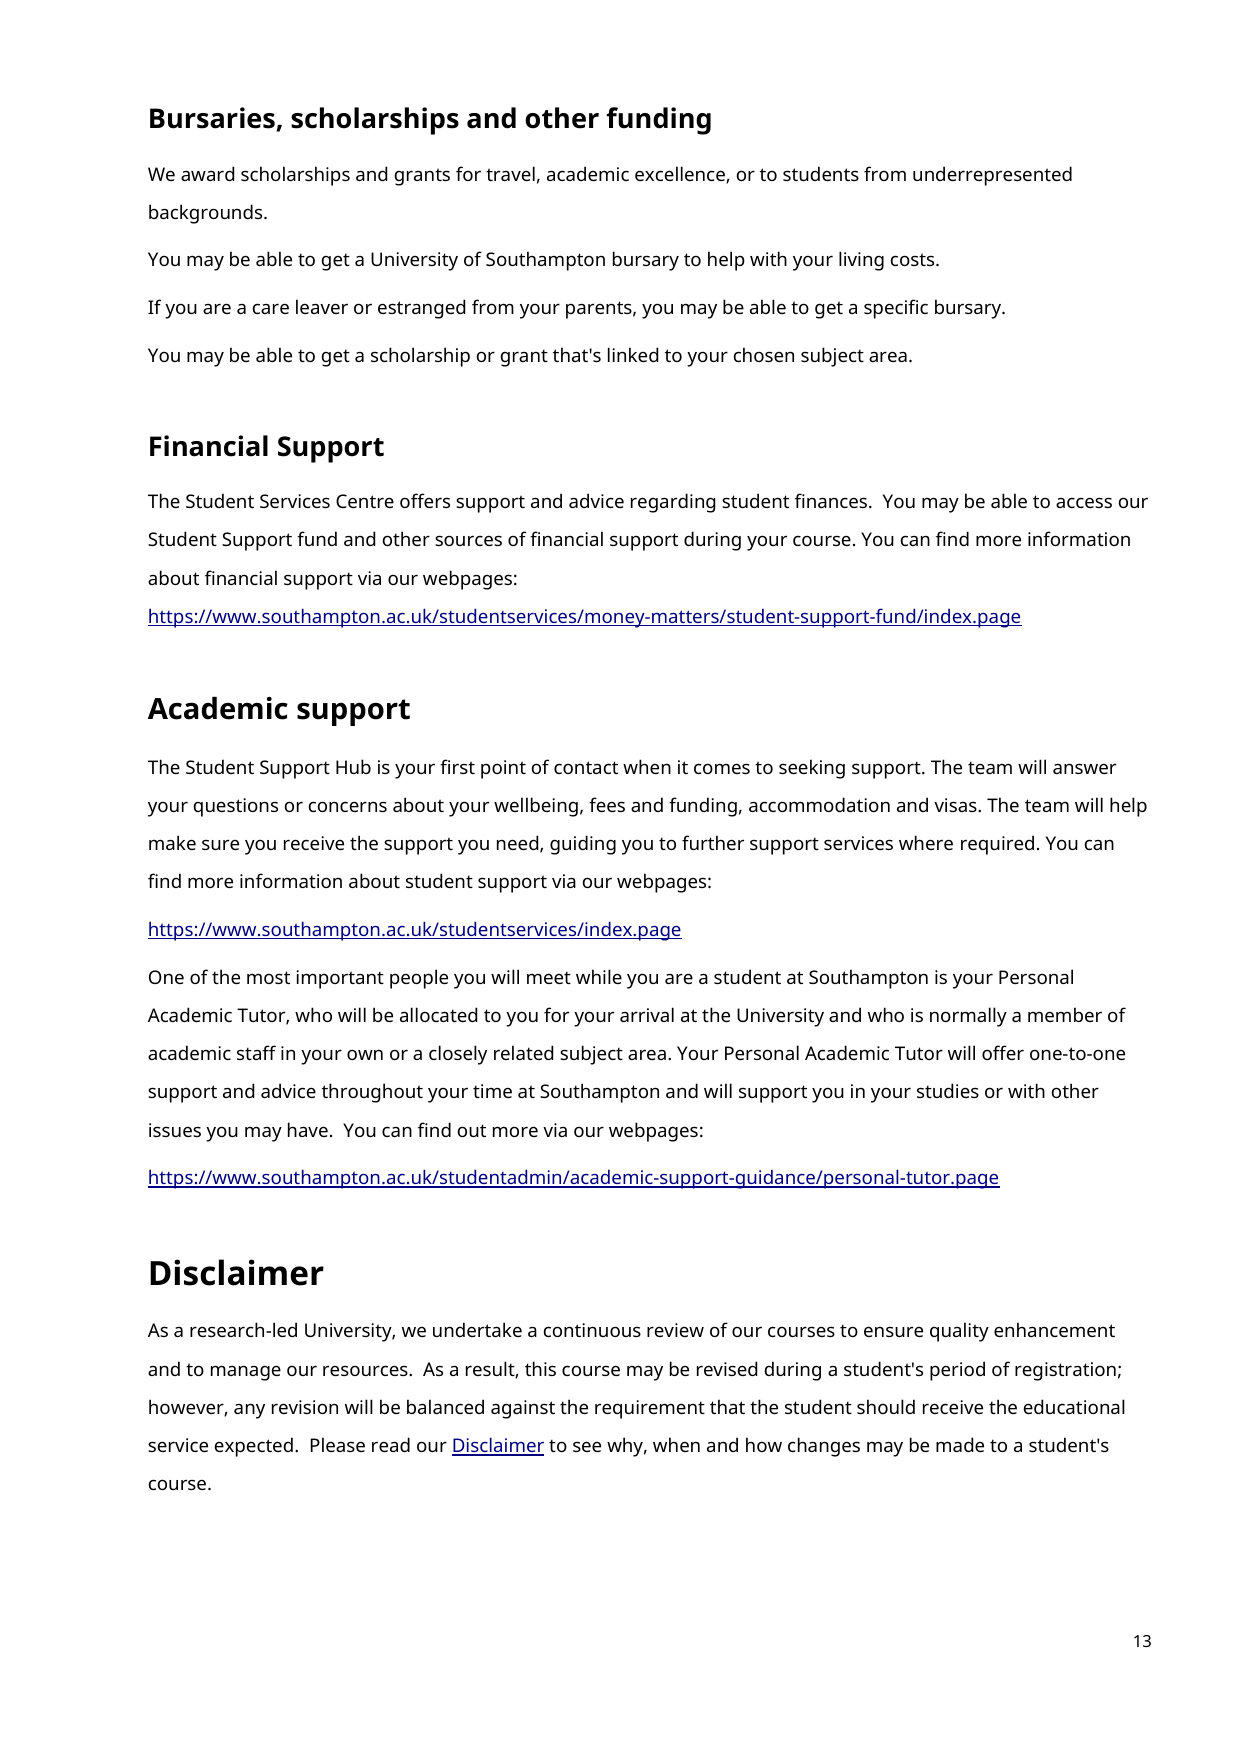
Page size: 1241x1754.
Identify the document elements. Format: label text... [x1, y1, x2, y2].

text The Student Support Hub is your first point of contact when it comes to seeking support. The team will answer your questions or concerns about your wellbeing, fees and funding, accommodation and visas. The team will help make sure you receive the support you need, guiding you to further support services where required. You can find more information about student support via our webpages: [148, 754, 1152, 894]
subtitle Bursaries, scholarships and other funding [148, 99, 1152, 136]
text https://www.southampton.ac.uk/studentservices/index.page [148, 916, 1152, 942]
text If you are a care leaver or estranged from your parents, you may be able to get a specific bursary. [148, 294, 1152, 320]
text https://www.southampton.ac.uk/studentadmin/academic-support-guidance/personal-tutor.page [148, 1164, 1152, 1190]
subtitle Academic support [148, 688, 1152, 728]
text You may be able to get a scholarship or grant that's linked to your chosen subject area. [148, 342, 1152, 367]
text We award scholarships and grants for travel, academic excellence, or to students from underrepresented backgrounds. [148, 161, 1152, 224]
text As a research-led University, we undertake a continuous review of our courses to ensure quality enhancement and to manage our resources. As a result, this course may be revised during a student's period of registration; however, any revision will be balanced against the requirement that the student should receive the educational service expected. Please read our Disclaimer to see why, when and how changes may be made to a student's course. [148, 1318, 1152, 1496]
text You may be able to get a University of Southampton bursary to help with your living costs. [148, 247, 1152, 272]
subtitle Financial Support [148, 427, 1152, 464]
subtitle Disclaimer [148, 1249, 1152, 1295]
text The Student Services Centre offers support and advice regarding student finances. You may be able to access our Student Support fund and other sources of financial support during your course. You can find more information about financial support via our webpages: https://www.southampton.ac.uk/studentservices/money-matters/student-support-fund/index.page [148, 488, 1152, 629]
text One of the most important people you will meet while you are a student at Southampton is your Personal Academic Tutor, who will be allocated to you for your arrival at the University and who is normally a member of academic staff in your own or a closely related subject area. Your Personal Academic Tutor will offer one-to-one support and advice throughout your time at Southampton and will support you in your studies or with other issues you may have. You can find out more via our webpages: [148, 964, 1152, 1142]
